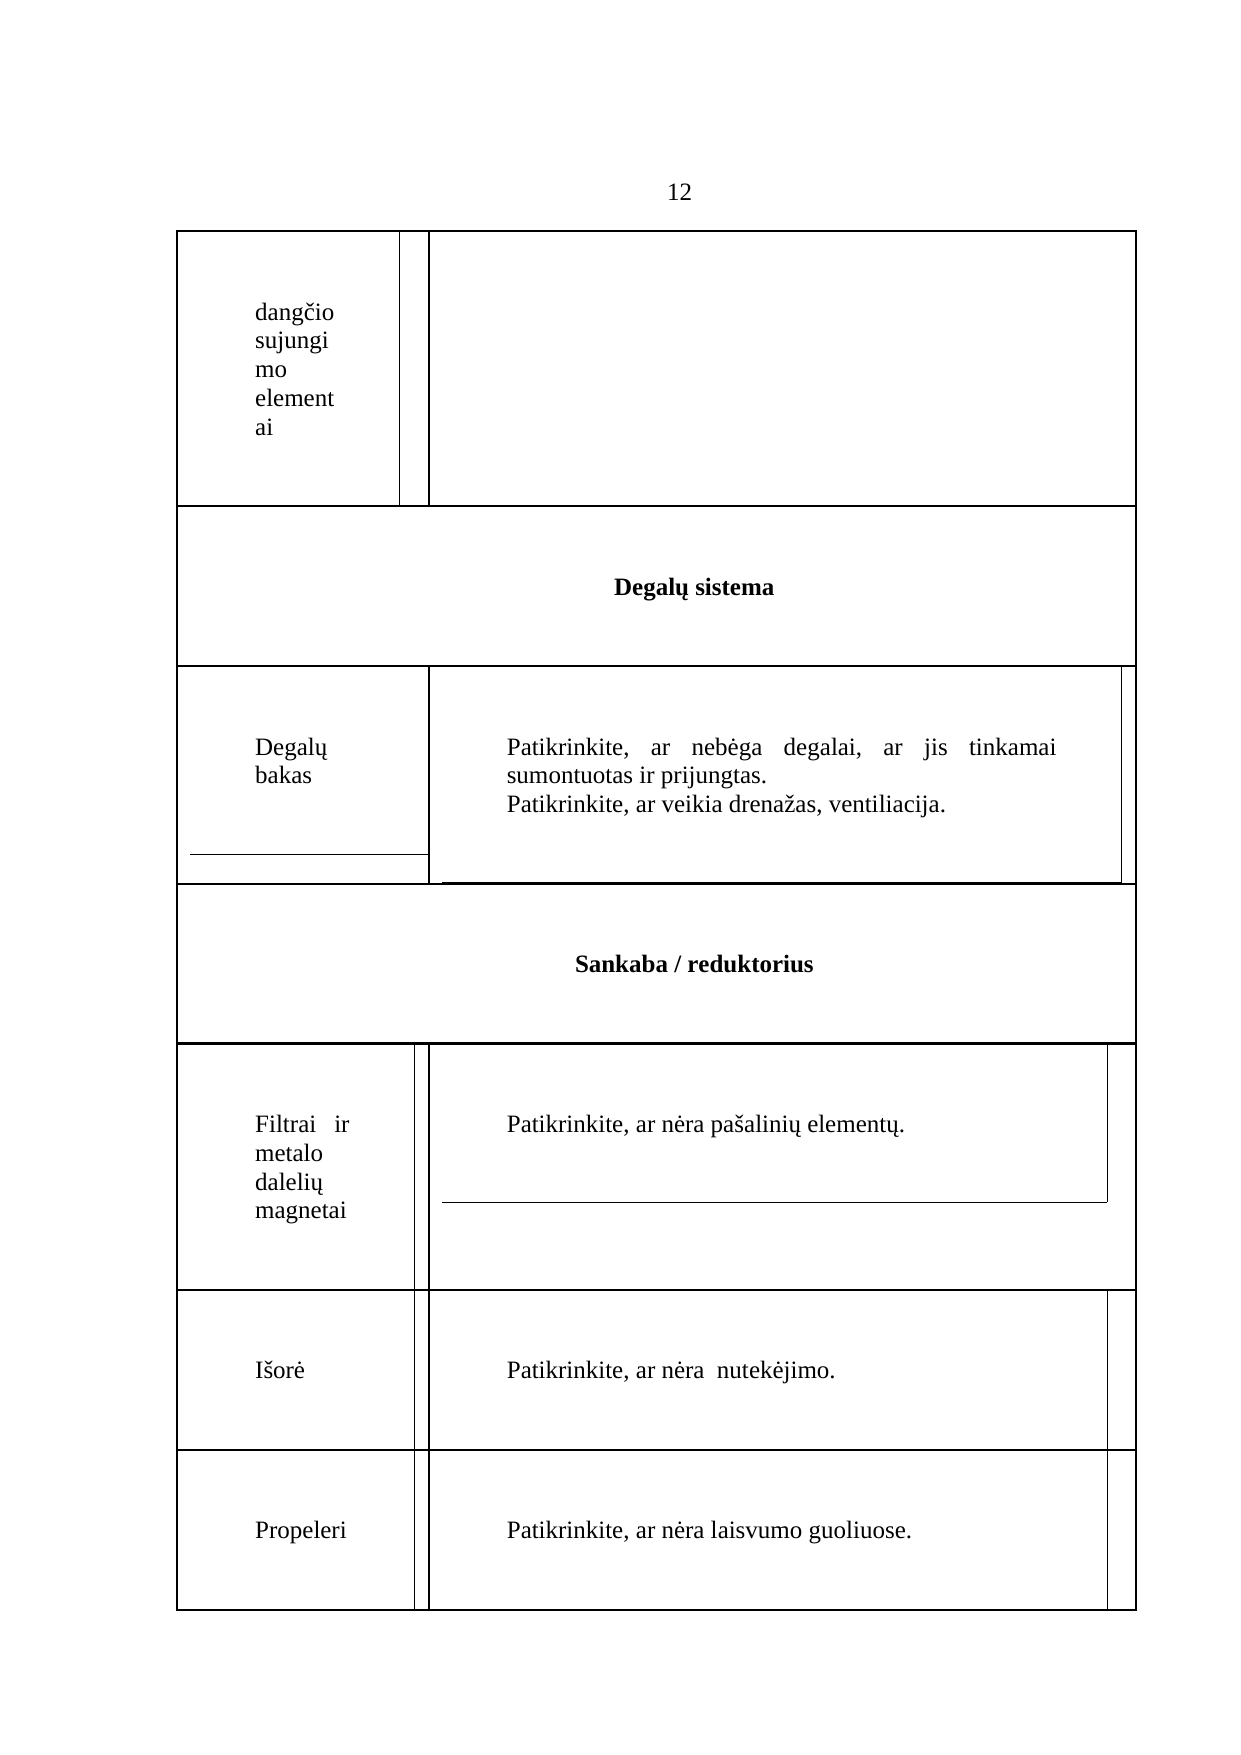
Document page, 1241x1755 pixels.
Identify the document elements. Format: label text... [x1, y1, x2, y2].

table_cell Patikrinkite, ar nėra nutekėjimo. [430, 1291, 1107, 1449]
table_cell [415, 1291, 428, 1449]
table_cell Patikrinkite, ar nebėga degalai, ar jis tinkamai sumontuotas ir prijungtas. Patikrinkite, ar veikia drenažas, ventiliacija. [430, 667, 1121, 882]
table_cell [415, 1451, 428, 1609]
table_cell [400, 232, 428, 505]
table_cell Sankaba / reduktorius [178, 885, 1135, 1042]
table_cell [1108, 1291, 1135, 1449]
table_cell [430, 232, 1135, 505]
table_cell Patikrinkite, ar nėra pašalinių elementų. [430, 1045, 1135, 1289]
table_cell Patikrinkite, ar nėra laisvumo guoliuose. [430, 1451, 1107, 1609]
table_cell [1122, 667, 1135, 882]
table_cell Degalų sistema [178, 507, 1135, 665]
table_cell Propeleri [178, 1451, 414, 1609]
table_cell Išorė [178, 1291, 414, 1449]
table_cell Degalų bakas [178, 667, 428, 882]
table_cell [415, 1045, 428, 1289]
table_cell dangčio sujungimo elementai [178, 232, 399, 505]
table_cell [1108, 1451, 1135, 1609]
table_cell Filtrai ir metalo dalelių magnetai [178, 1045, 414, 1289]
